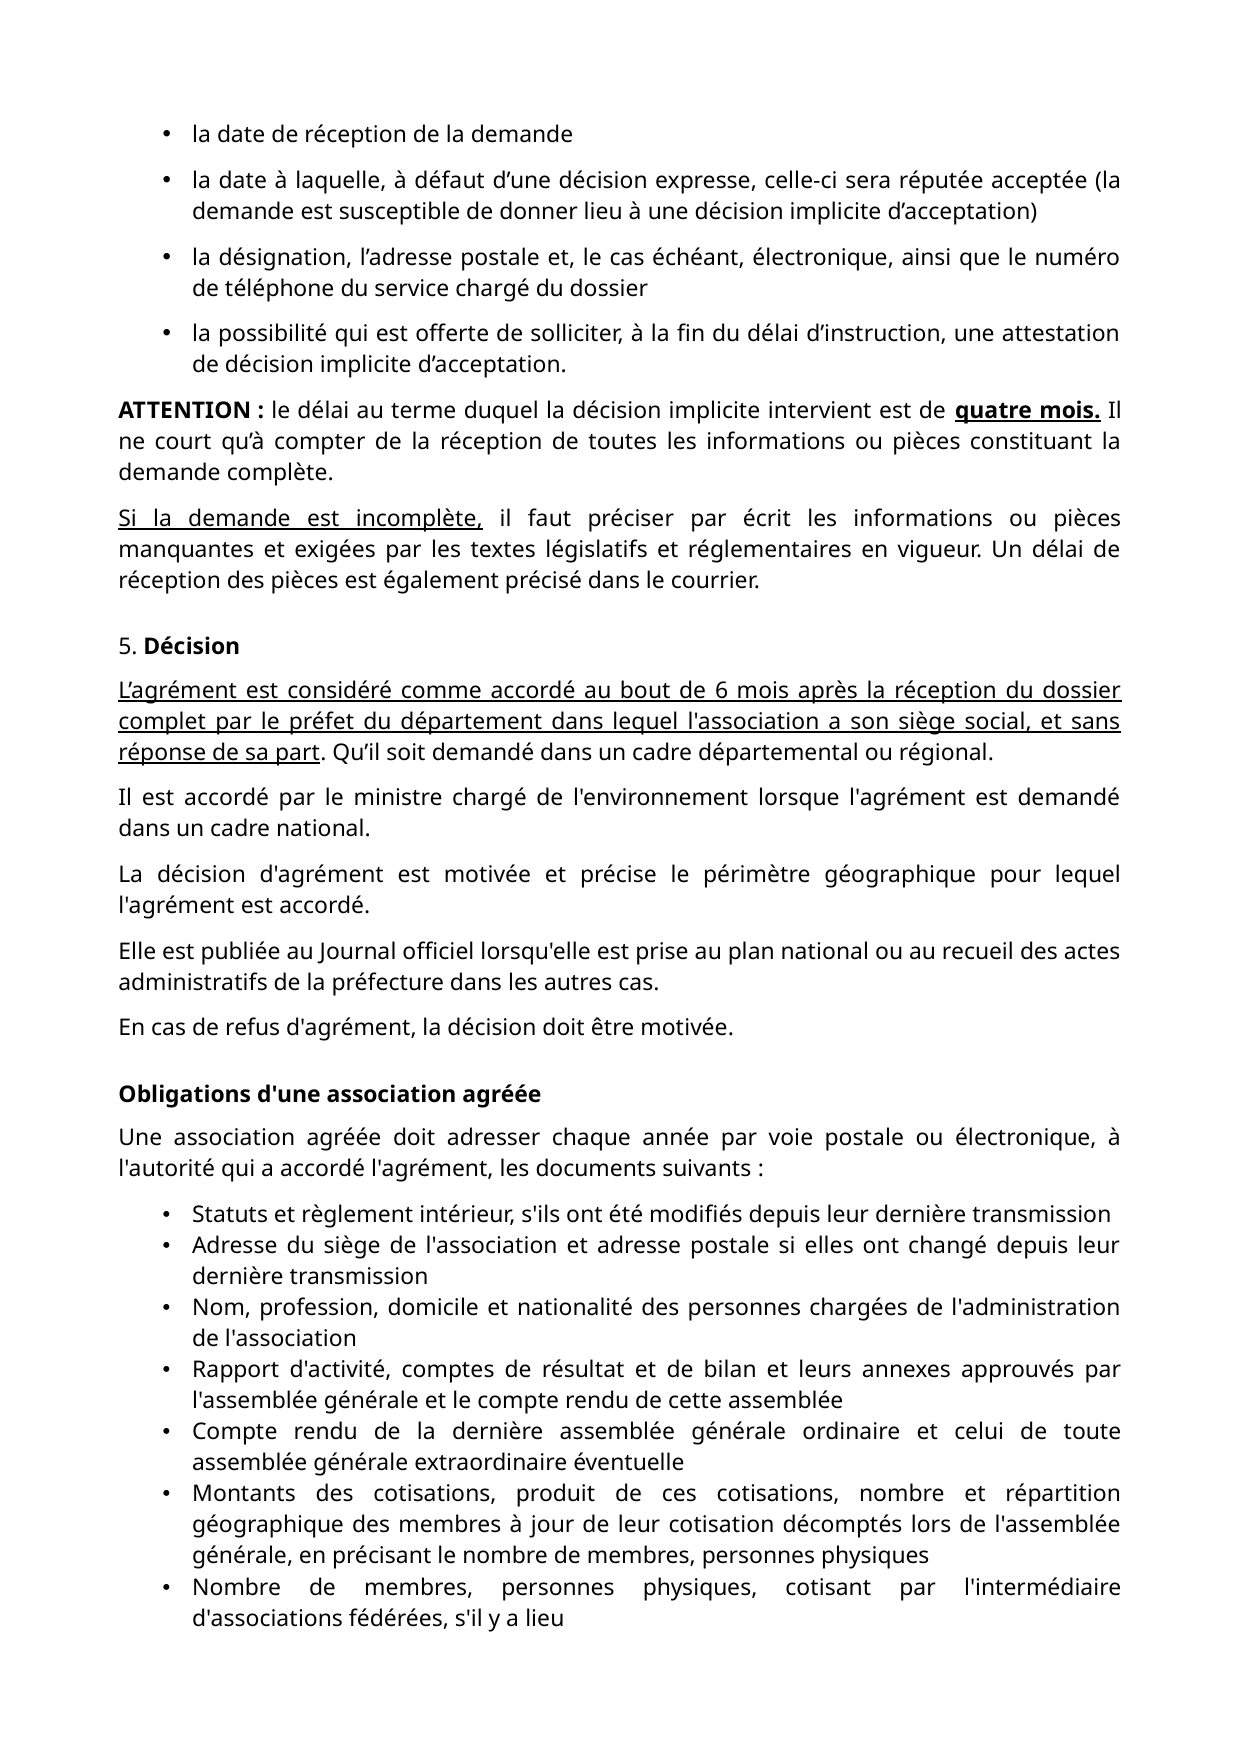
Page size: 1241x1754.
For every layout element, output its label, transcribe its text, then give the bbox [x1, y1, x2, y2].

subtitle Obligations d'une association agréée [118, 1078, 1122, 1109]
list Compte rendu de la dernière assemblée générale ordinaire et celui de toute assemblée générale extraordinaire éventuelle [162, 1415, 1122, 1477]
list la possibilité qui est offerte de solliciter, à la fin du délai d’instruction, une attestation de décision implicite d’acceptation. [162, 317, 1122, 379]
text complet par le préfet du département dans lequel l'association a son siège social, et sans réponse de sa part. Qu’il soit demandé dans un cadre départemental ou régional. [118, 702, 1122, 767]
subtitle 5. Décision [118, 630, 1122, 661]
text Elle est publiée au Journal officiel lorsqu'elle est prise au plan national ou au recueil des actes administratifs de la préfecture dans les autres cas. [118, 934, 1122, 997]
text L’agrément est considéré comme accordé au bout de 6 mois après la réception du dossier [118, 673, 1122, 700]
text Il est accordé par le ministre chargé de l'environnement lorsque l'agrément est demandé dans un cadre national. [118, 781, 1122, 843]
list Adresse du siège de l'association et adresse postale si elles ont changé depuis leur dernière transmission [162, 1229, 1122, 1291]
text La décision d'agrément est motivée et précise le périmètre géographique pour lequel l'agrément est accordé. [118, 858, 1122, 920]
list Statuts et règlement intérieur, s'ils ont été modifiés depuis leur dernière transmission [162, 1198, 1122, 1229]
list Nom, profession, domicile et nationalité des personnes chargées de l'administration de l'association [162, 1291, 1122, 1353]
list la date de réception de la demande [162, 118, 1122, 149]
text Une association agréée doit adresser chaque année par voie postale ou électronique, à l'autorité qui a accordé l'agrément, les documents suivants : [118, 1121, 1122, 1183]
text Si la demande est incomplète, il faut préciser par écrit les informations ou pièces manquantes et exigées par les textes législatifs et réglementaires en vigueur. Un délai de réception des pièces est également précisé dans le courrier. [118, 501, 1122, 594]
list la désignation, l’adresse postale et, le cas échéant, électronique, ainsi que le numéro de téléphone du service chargé du dossier [162, 240, 1122, 302]
list Montants des cotisations, produit de ces cotisations, nombre et répartition géographique des membres à jour de leur cotisation décomptés lors de l'assemblée générale, en précisant le nombre de membres, personnes physiques [162, 1477, 1122, 1570]
list Nombre de membres, personnes physiques, cotisant par l'intermédiaire d'associations fédérées, s'il y a lieu [162, 1570, 1122, 1632]
list la date à laquelle, à défaut d’une décision expresse, celle-ci sera réputée acceptée (la demande est susceptible de donner lieu à une décision implicite d’acceptation) [162, 164, 1122, 226]
text En cas de refus d'agrément, la décision doit être motivée. [118, 1011, 1122, 1042]
list Rapport d'activité, comptes de résultat et de bilan et leurs annexes approuvés par l'assemblée générale et le compte rendu de cette assemblée [162, 1353, 1122, 1415]
text ATTENTION : le délai au terme duquel la décision implicite intervient est de quatre mois. Il ne court qu’à compter de la réception de toutes les informations ou pièces constituant la demande complète. [118, 394, 1122, 487]
